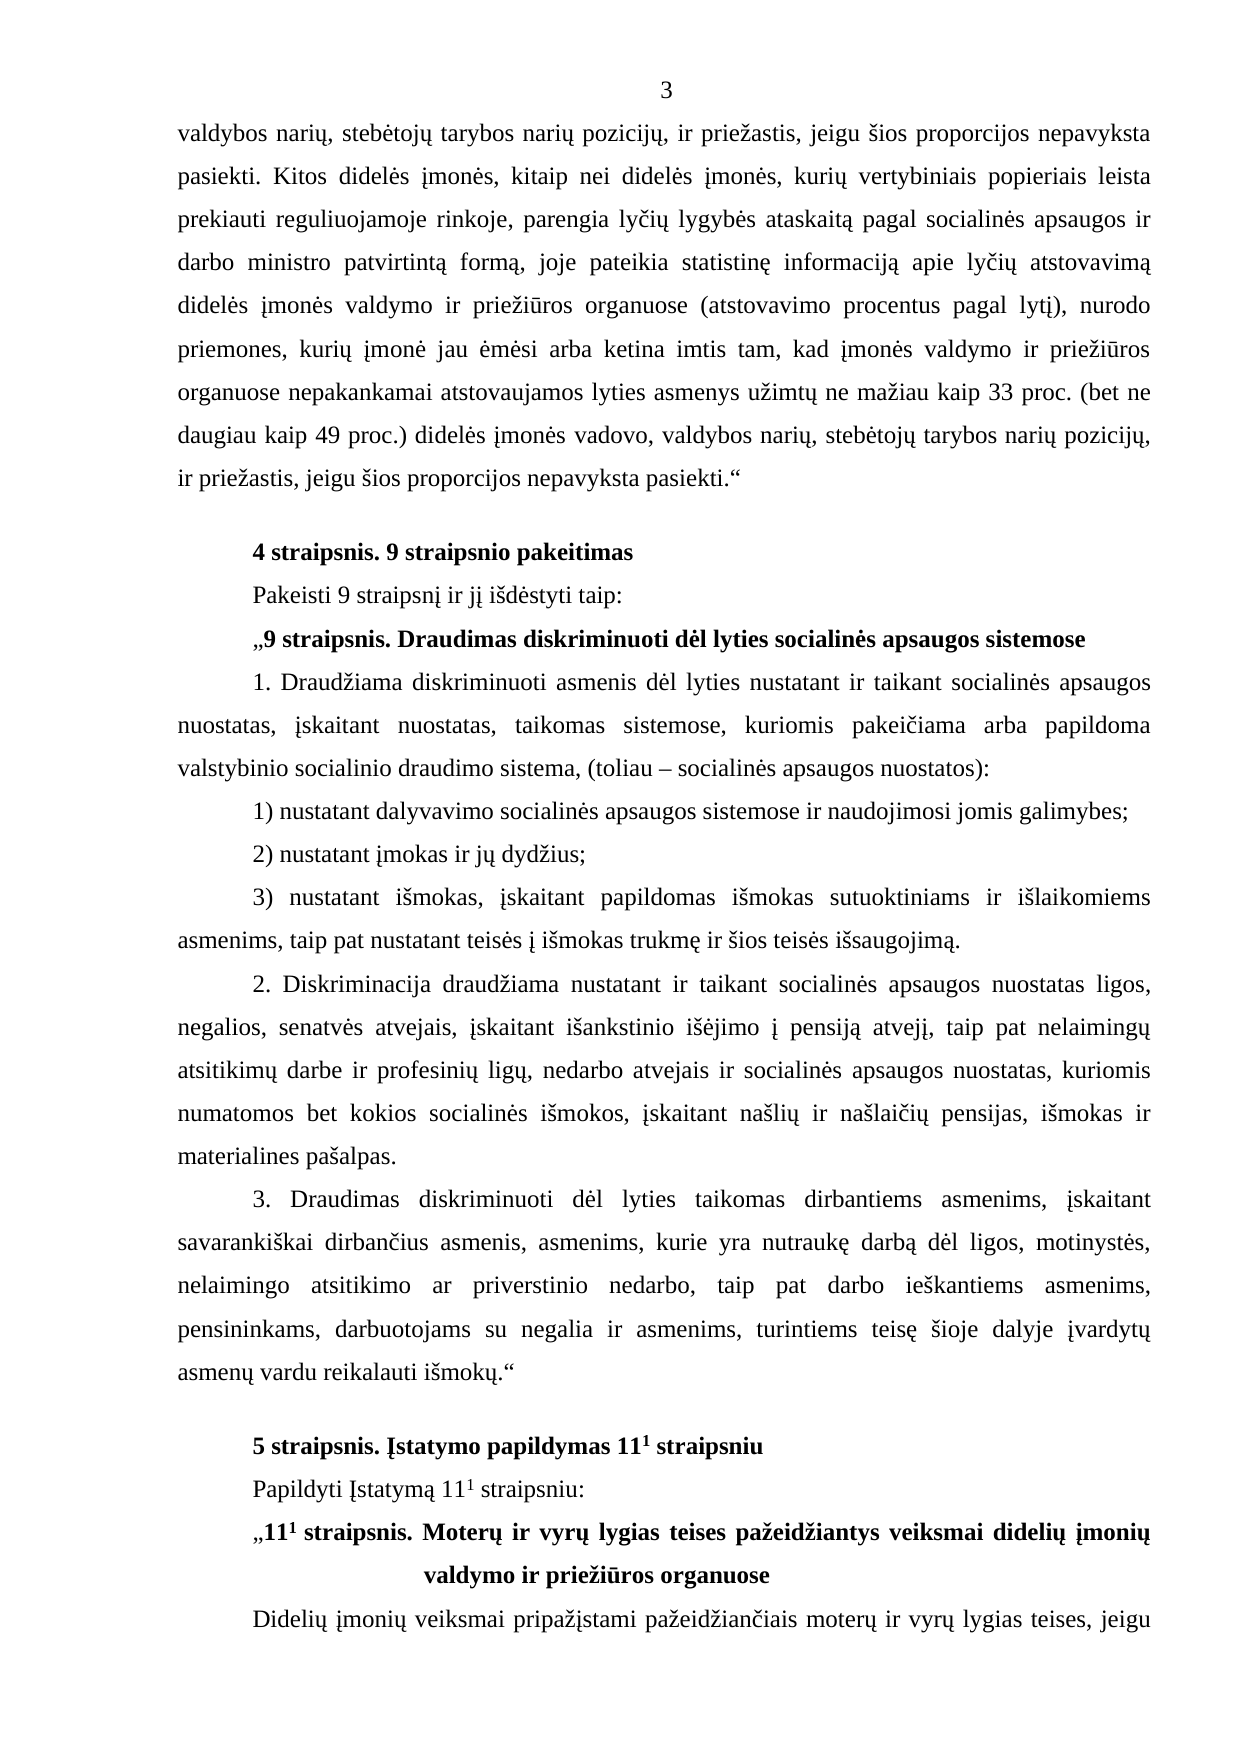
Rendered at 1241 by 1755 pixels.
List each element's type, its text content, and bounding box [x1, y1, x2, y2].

text Pakeisti 9 straipsnį ir jį išdėstyti taip: [177, 581, 1152, 609]
text 3. Draudimas diskriminuoti dėl lyties taikomas dirbantiems asmenims, įskaitant savarankiškai dirbančius asmenis, asmenims, kurie yra nutraukę darbą dėl ligos, motinystės, nelaimingo atsitikimo ar priverstinio nedarbo, taip pat darbo ieškantiems asmenims, pensininkams, darbuotojams su negalia ir asmenims, turintiems teisę šioje dalyje įvardytų asmenų vardu reikalauti išmokų.“ [177, 1184, 1152, 1386]
text 1) nustatant dalyvavimo socialinės apsaugos sistemose ir naudojimosi jomis galimybes; [177, 796, 1152, 825]
text 5 straipsnis. Įstatymo papildymas 111 straipsniu [177, 1431, 1152, 1460]
text „111 straipsnis. Moterų ir vyrų lygias teises pažeidžiantys veiksmai didelių įmonių valdymo ir priežiūros organuose [252, 1517, 1152, 1589]
text valdybos narių, stebėtojų tarybos narių pozicijų, ir priežastis, jeigu šios proporcijos nepavyksta pasiekti. Kitos didelės įmonės, kitaip nei didelės įmonės, kurių vertybiniais popieriais leista prekiauti reguliuojamoje rinkoje, parengia lyčių lygybės ataskaitą pagal socialinės apsaugos ir darbo ministro patvirtintą formą, joje pateikia statistinę informaciją apie lyčių atstovavimą didelės įmonės valdymo ir priežiūros organuose (atstovavimo procentus pagal lytį), nurodo priemones, kurių įmonė jau ėmėsi arba ketina imtis tam, kad įmonės valdymo ir priežiūros organuose nepakankamai atstovaujamos lyties asmenys užimtų ne mažiau kaip 33 proc. (bet ne daugiau kaip 49 proc.) didelės įmonės vadovo, valdybos narių, stebėtojų tarybos narių pozicijų, ir priežastis, jeigu šios proporcijos nepavyksta pasiekti.“ [177, 118, 1152, 492]
text Didelių įmonių veiksmai pripažįstami pažeidžiančiais moterų ir vyrų lygias teises, jeigu [177, 1604, 1152, 1632]
text „9 straipsnis. Draudimas diskriminuoti dėl lyties socialinės apsaugos sistemose [177, 624, 1152, 652]
text 4 straipsnis. 9 straipsnio pakeitimas [177, 537, 1152, 566]
text 3) nustatant išmokas, įskaitant papildomas išmokas sutuoktiniams ir išlaikomiems asmenims, taip pat nustatant teisės į išmokas trukmę ir šios teisės išsaugojimą. [177, 882, 1152, 954]
text 1. Draudžiama diskriminuoti asmenis dėl lyties nustatant ir taikant socialinės apsaugos nuostatas, įskaitant nuostatas, taikomas sistemose, kuriomis pakeičiama arba papildoma valstybinio socialinio draudimo sistema, (toliau – socialinės apsaugos nuostatos): [177, 667, 1152, 782]
text 2) nustatant įmokas ir jų dydžius; [177, 839, 1152, 868]
text 2. Diskriminacija draudžiama nustatant ir taikant socialinės apsaugos nuostatas ligos, negalios, senatvės atvejais, įskaitant išankstinio išėjimo į pensiją atvejį, taip pat nelaimingų atsitikimų darbe ir profesinių ligų, nedarbo atvejais ir socialinės apsaugos nuostatas, kuriomis numatomos bet kokios socialinės išmokos, įskaitant našlių ir našlaičių pensijas, išmokas ir materialines pašalpas. [177, 969, 1152, 1170]
text Papildyti Įstatymą 111 straipsniu: [177, 1474, 1152, 1503]
